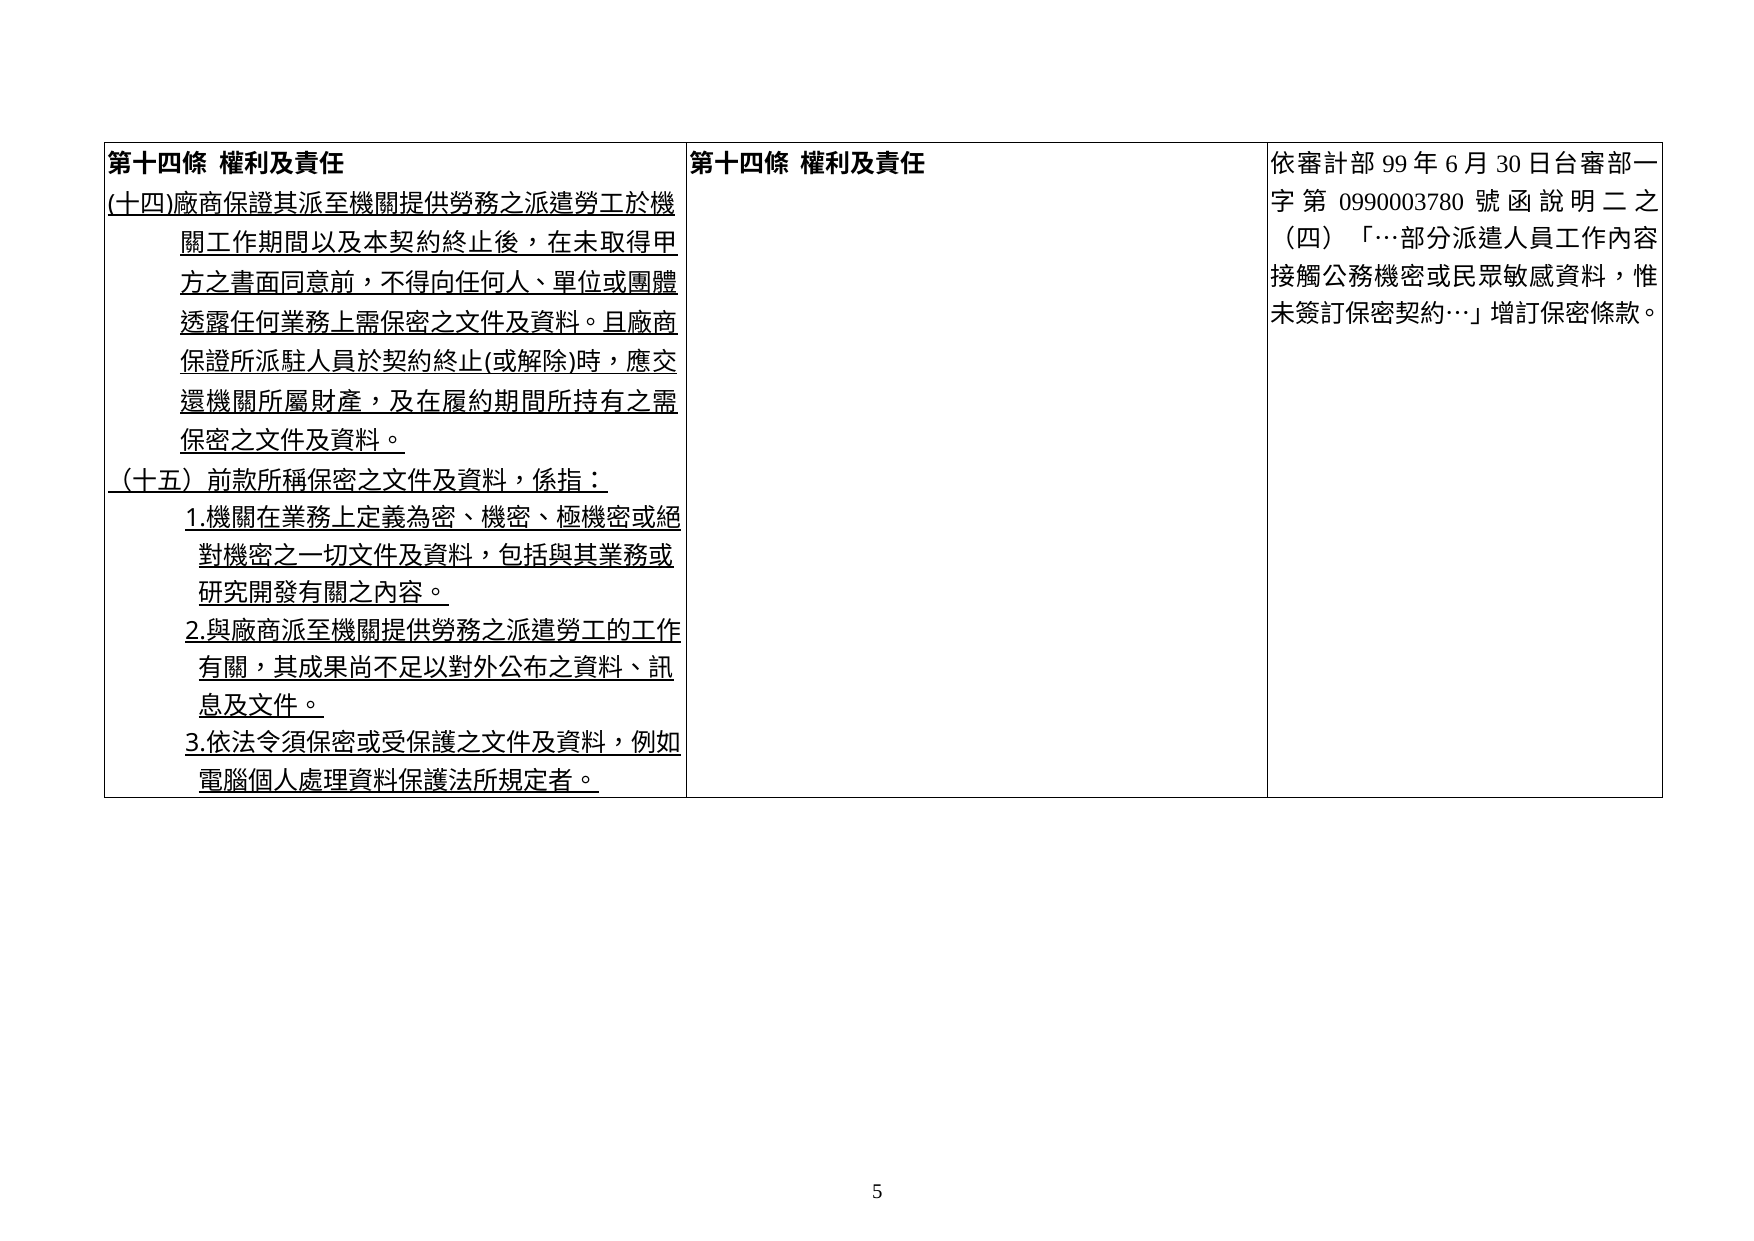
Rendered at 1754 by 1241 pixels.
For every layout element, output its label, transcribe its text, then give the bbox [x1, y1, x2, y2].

table_cell 第十四條 權利及責任 [687, 143, 1267, 797]
table_cell 第十四條 權利及責任 (十四)廠商保證其派至機關提供勞務之派遣勞工於機關工作期間以及本契約終止後，在未取得甲方之書面同意前，不得向任何人、單位或團體透露任何業務上需保密之文件及資料。且廠商保證所派駐人員於契約終止(或解除)時，應交還機關所屬財產，及在履約期間所持有之需保密之文件及資料。 （十五）前款所稱保密之文件及資料，係指： 1.機關在業務上定義為密、機密、極機密或絕對機密之一切文件及資料，包括與其業務或研究開發有關之內容。 2.與廠商派至機關提供勞務之派遣勞工的工作有關，其成果尚不足以對外公布之資料、訊息及文件。 3.依法令須保密或受保護之文件及資料，例如電腦個人處理資料保護法所規定者。 [105, 143, 686, 797]
table_cell 依審計部99年6月30日台審部一字第0990003780號函說明二之（四）「…部分派遣人員工作內容接觸公務機密或民眾敏感資料，惟未簽訂保密契約…」增訂保密條款。 [1268, 143, 1662, 797]
